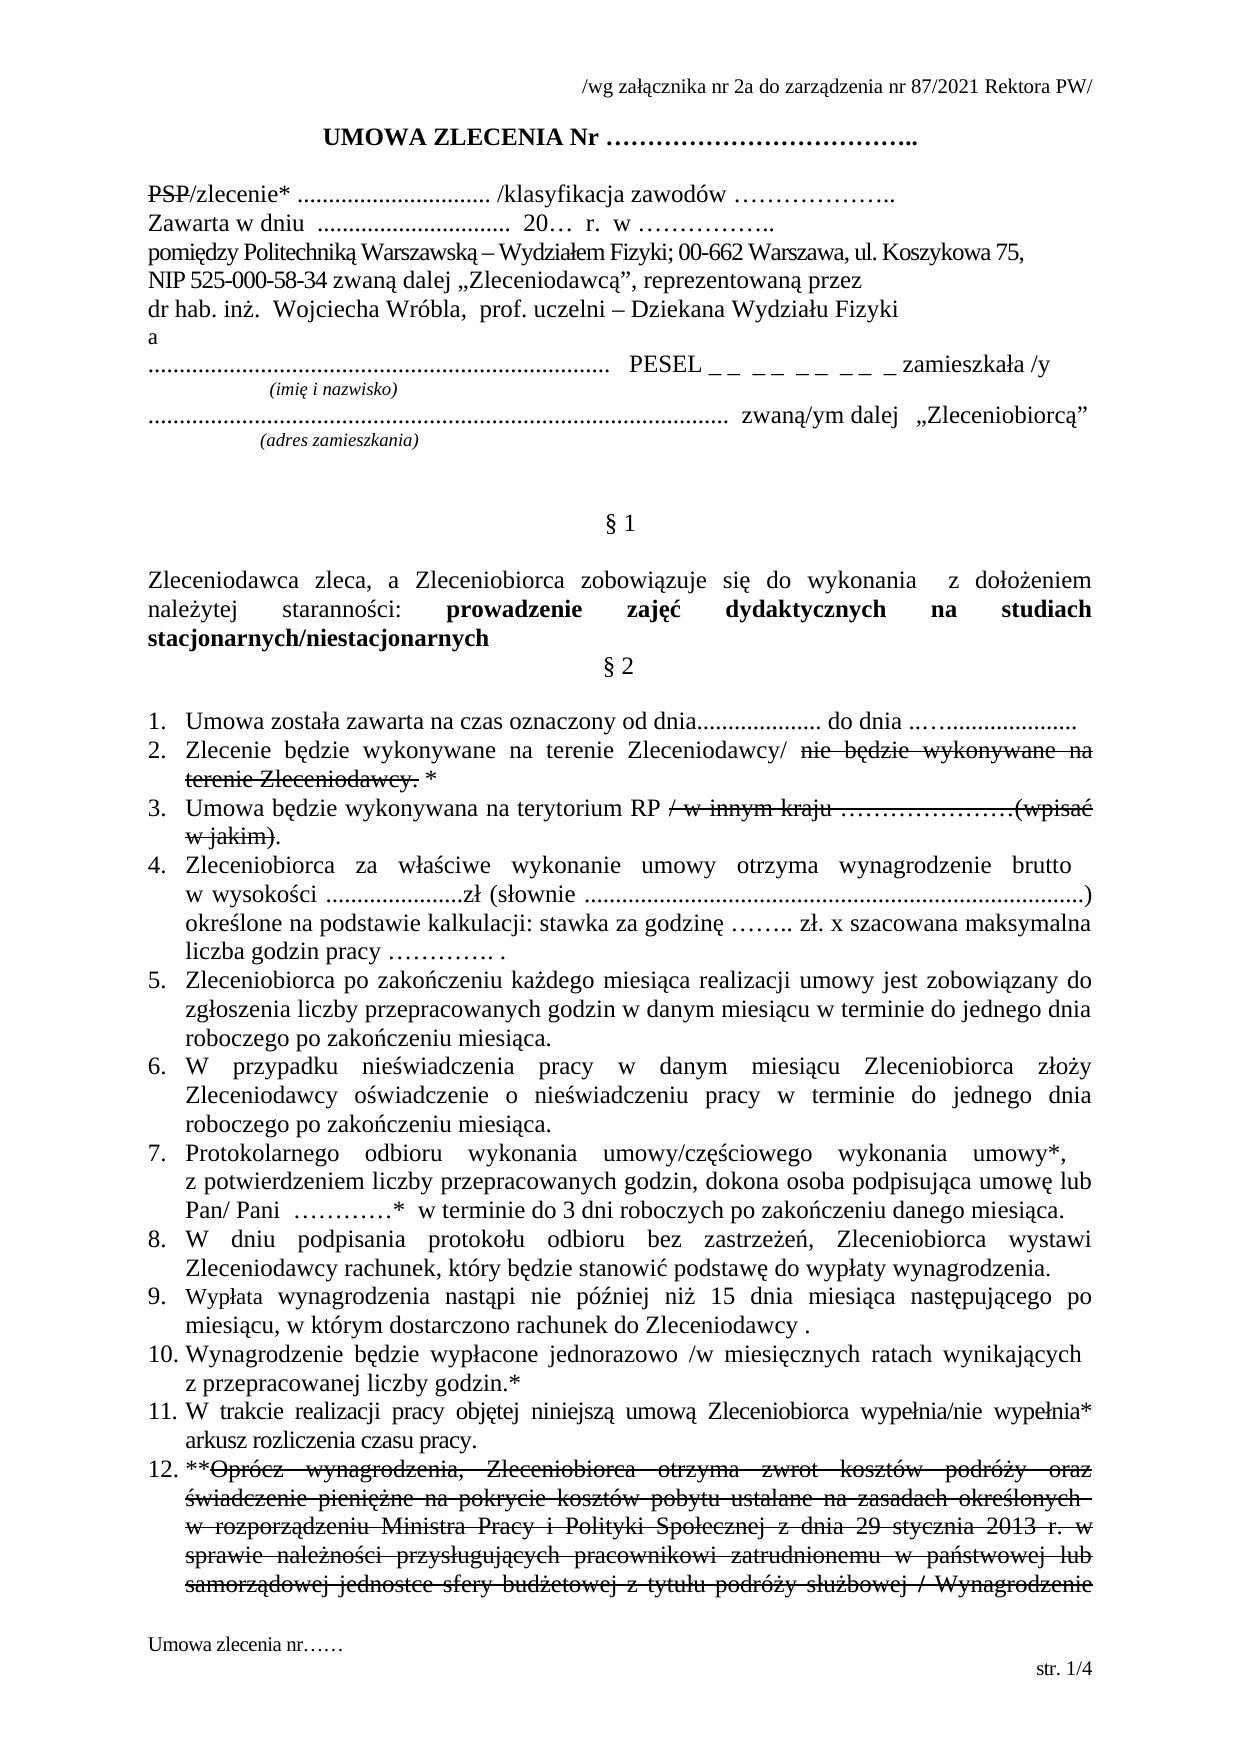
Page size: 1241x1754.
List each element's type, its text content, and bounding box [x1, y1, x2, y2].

list Zlecenie będzie wykonywane na terenie Zleceniodawcy/ nie będzie wykonywane na terenie Zleceniodawcy. * [148, 735, 1093, 793]
text a [148, 323, 1093, 349]
text .......................................................................... PESEL _ _ _ _ _ _ _ _ _ zamieszkała /y [148, 349, 1093, 378]
list Zleceniobiorca po zakończeniu każdego miesiąca realizacji umowy jest zobowiązany do zgłoszenia liczby przepracowanych godzin w danym miesiącu w terminie do jednego dnia roboczego po zakończeniu miesiąca. [148, 965, 1093, 1051]
text Zawarta w dniu ............................... 20… r. w …………….. [148, 208, 1093, 237]
text (imię i nazwisko) [148, 378, 1093, 400]
list Umowa będzie wykonywana na terytorium RP / w innym kraju …………………(wpisać w jakim). [148, 793, 1093, 850]
list W dniu podpisania protokołu odbioru bez zastrzeżeń, Zleceniobiorca wystawi Zleceniodawcy rachunek, który będzie stanowić podstawę do wypłaty wynagrodzenia. [148, 1224, 1093, 1281]
text Zleceniodawca zleca, a Zleceniobiorca zobowiązuje się do wykonania z dołożeniem należytej staranności: prowadzenie zajęć dydaktycznych na studiach stacjonarnych/niestacjonarnych § 2 [148, 565, 1093, 680]
list Zleceniobiorca za właściwe wykonanie umowy otrzyma wynagrodzenie brutto w wysokości ......................zł (słownie ................................................................................) określone na podstawie kalkulacji: stawka za godzinę …….. zł. x szacowana maksymalna liczba godzin pracy …………. . [148, 850, 1093, 965]
list W trakcie realizacji pracy objętej niniejszą umową Zleceniobiorca wypełnia/nie wypełnia* arkusz rozliczenia czasu pracy. [148, 1396, 1093, 1454]
text (adres zamieszkania) [148, 428, 1093, 450]
text PSP/zlecenie* ............................... /klasyfikacja zawodów ……………….. [148, 179, 1093, 208]
list Wynagrodzenie będzie wypłacone jednorazowo /w miesięcznych ratach wynikających z przepracowanej liczby godzin.* [148, 1339, 1093, 1396]
list **Oprócz wynagrodzenia, Zleceniobiorca otrzyma zwrot kosztów podróży oraz świadczenie pieniężne na pokrycie kosztów pobytu ustalane na zasadach określonych w rozporządzeniu Ministra Pracy i Polityki Społecznej z dnia 29 stycznia 2013 r. w sprawie należności przysługujących pracownikowi zatrudnionemu w państwowej lub samorządowej jednostce sfery budżetowej z tytułu podróży służbowej / Wynagrodzenie [148, 1454, 1093, 1598]
list Wypłata wynagrodzenia nastąpi nie później niż 15 dnia miesiąca następującego po miesiącu, w którym dostarczono rachunek do Zleceniodawcy . [148, 1281, 1093, 1339]
text ............................................................................................. zwaną/ym dalej „Zleceniobiorcą” [148, 400, 1093, 428]
list W przypadku nieświadczenia pracy w danym miesiącu Zleceniobiorca złoży Zleceniodawcy oświadczenie o nieświadczeniu pracy w terminie do jednego dnia roboczego po zakończeniu miesiąca. [148, 1051, 1093, 1138]
text UMOWA ZLECENIA Nr ……………………………….. [148, 122, 1093, 151]
list Protokolarnego odbioru wykonania umowy/częściowego wykonania umowy*, z potwierdzeniem liczby przepracowanych godzin, dokona osoba podpisująca umowę lub Pan/ Pani …………* w terminie do 3 dni roboczych po zakończeniu danego miesiąca. [148, 1138, 1093, 1224]
list Umowa została zawarta na czas oznaczony od dnia.................... do dnia ..…..................... [148, 706, 1093, 735]
text § 1 [148, 508, 1093, 536]
text pomiędzy Politechniką Warszawską – Wydziałem Fizyki; 00-662 Warszawa, ul. Koszykowa 75, NIP 525-000-58-34 zwaną dalej „Zleceniodawcą”, reprezentowaną przez dr hab. inż. Wojciecha Wróbla, prof. uczelni – Dziekana Wydziału Fizyki [148, 237, 1093, 323]
